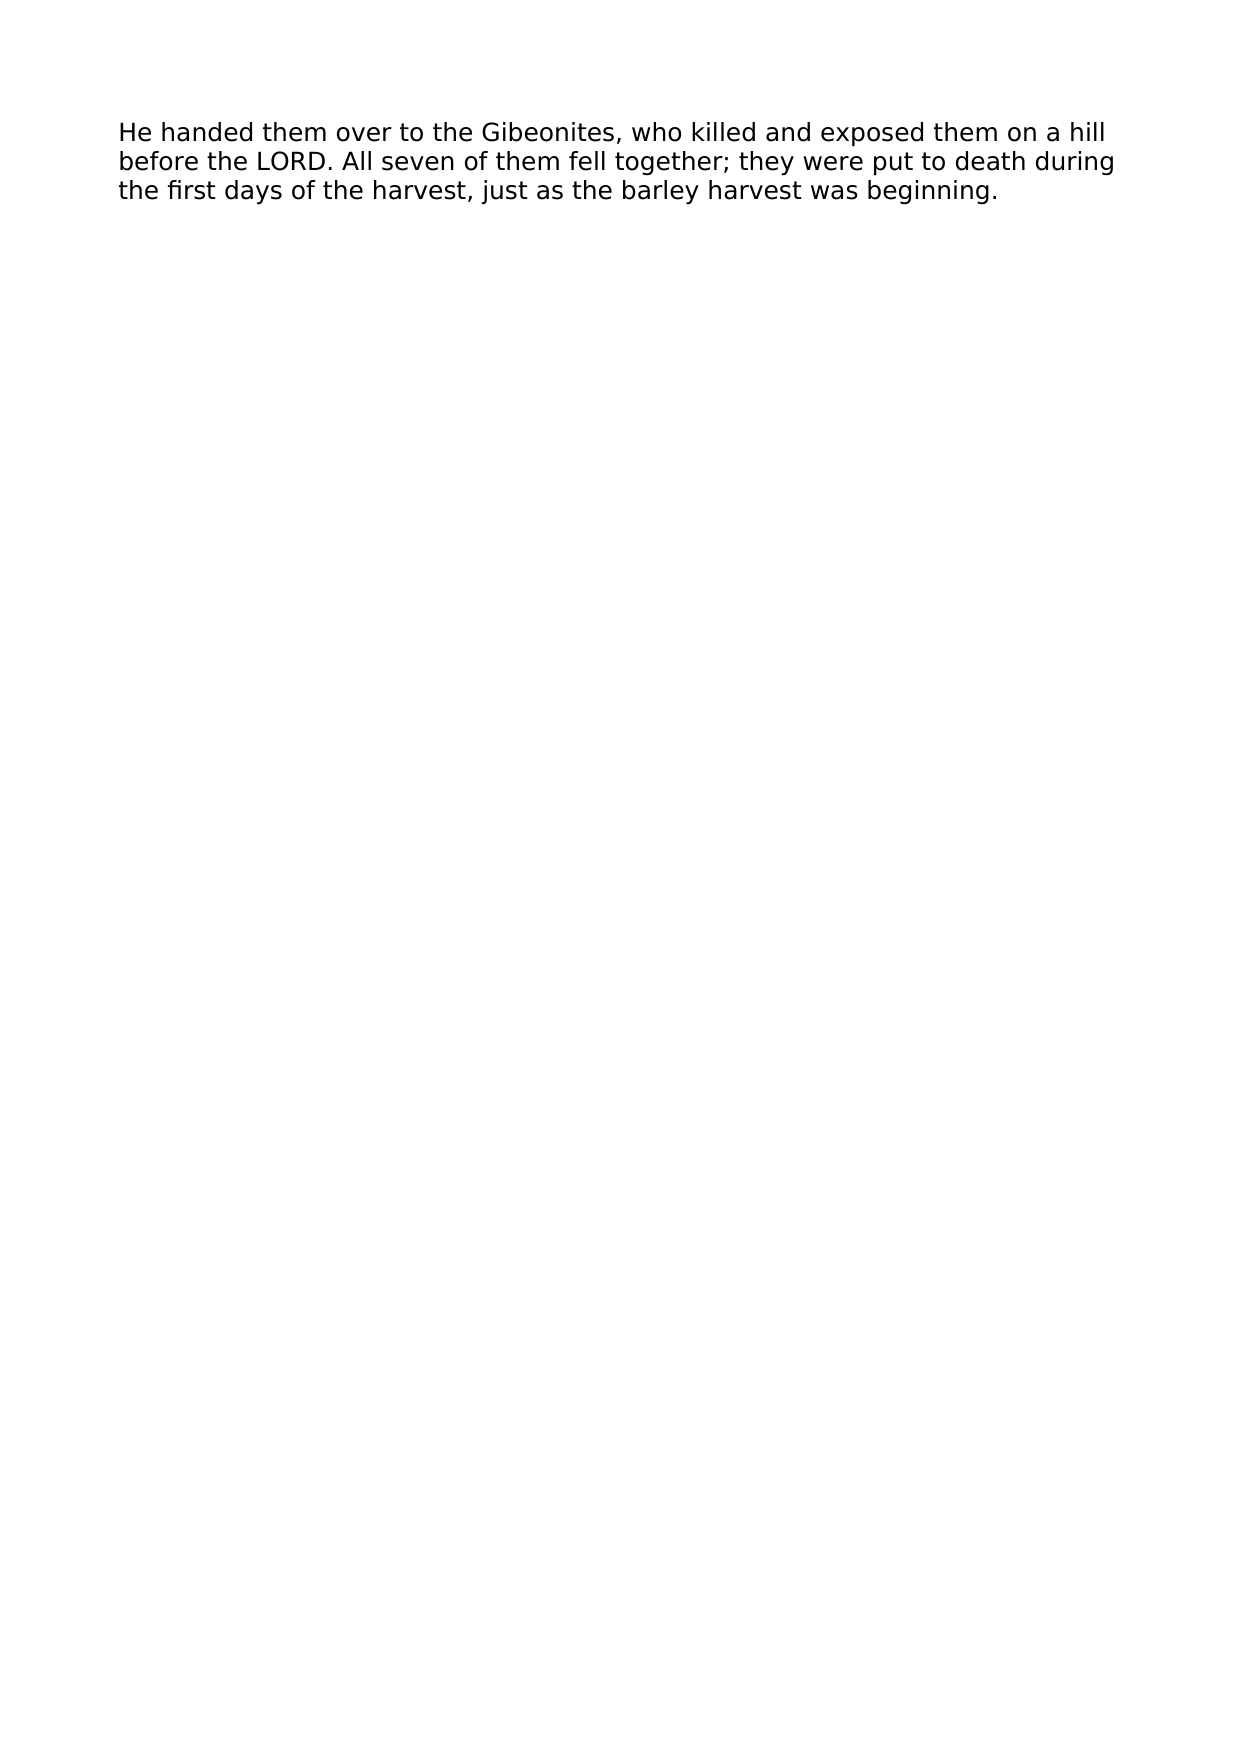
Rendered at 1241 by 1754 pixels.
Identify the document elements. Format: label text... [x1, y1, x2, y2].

text He handed them over to the Gibeonites, who killed and exposed them on a hill before the LORD. All seven of them fell together; they were put to death during the first days of the harvest, just as the barley harvest was beginning. [118, 118, 1122, 206]
